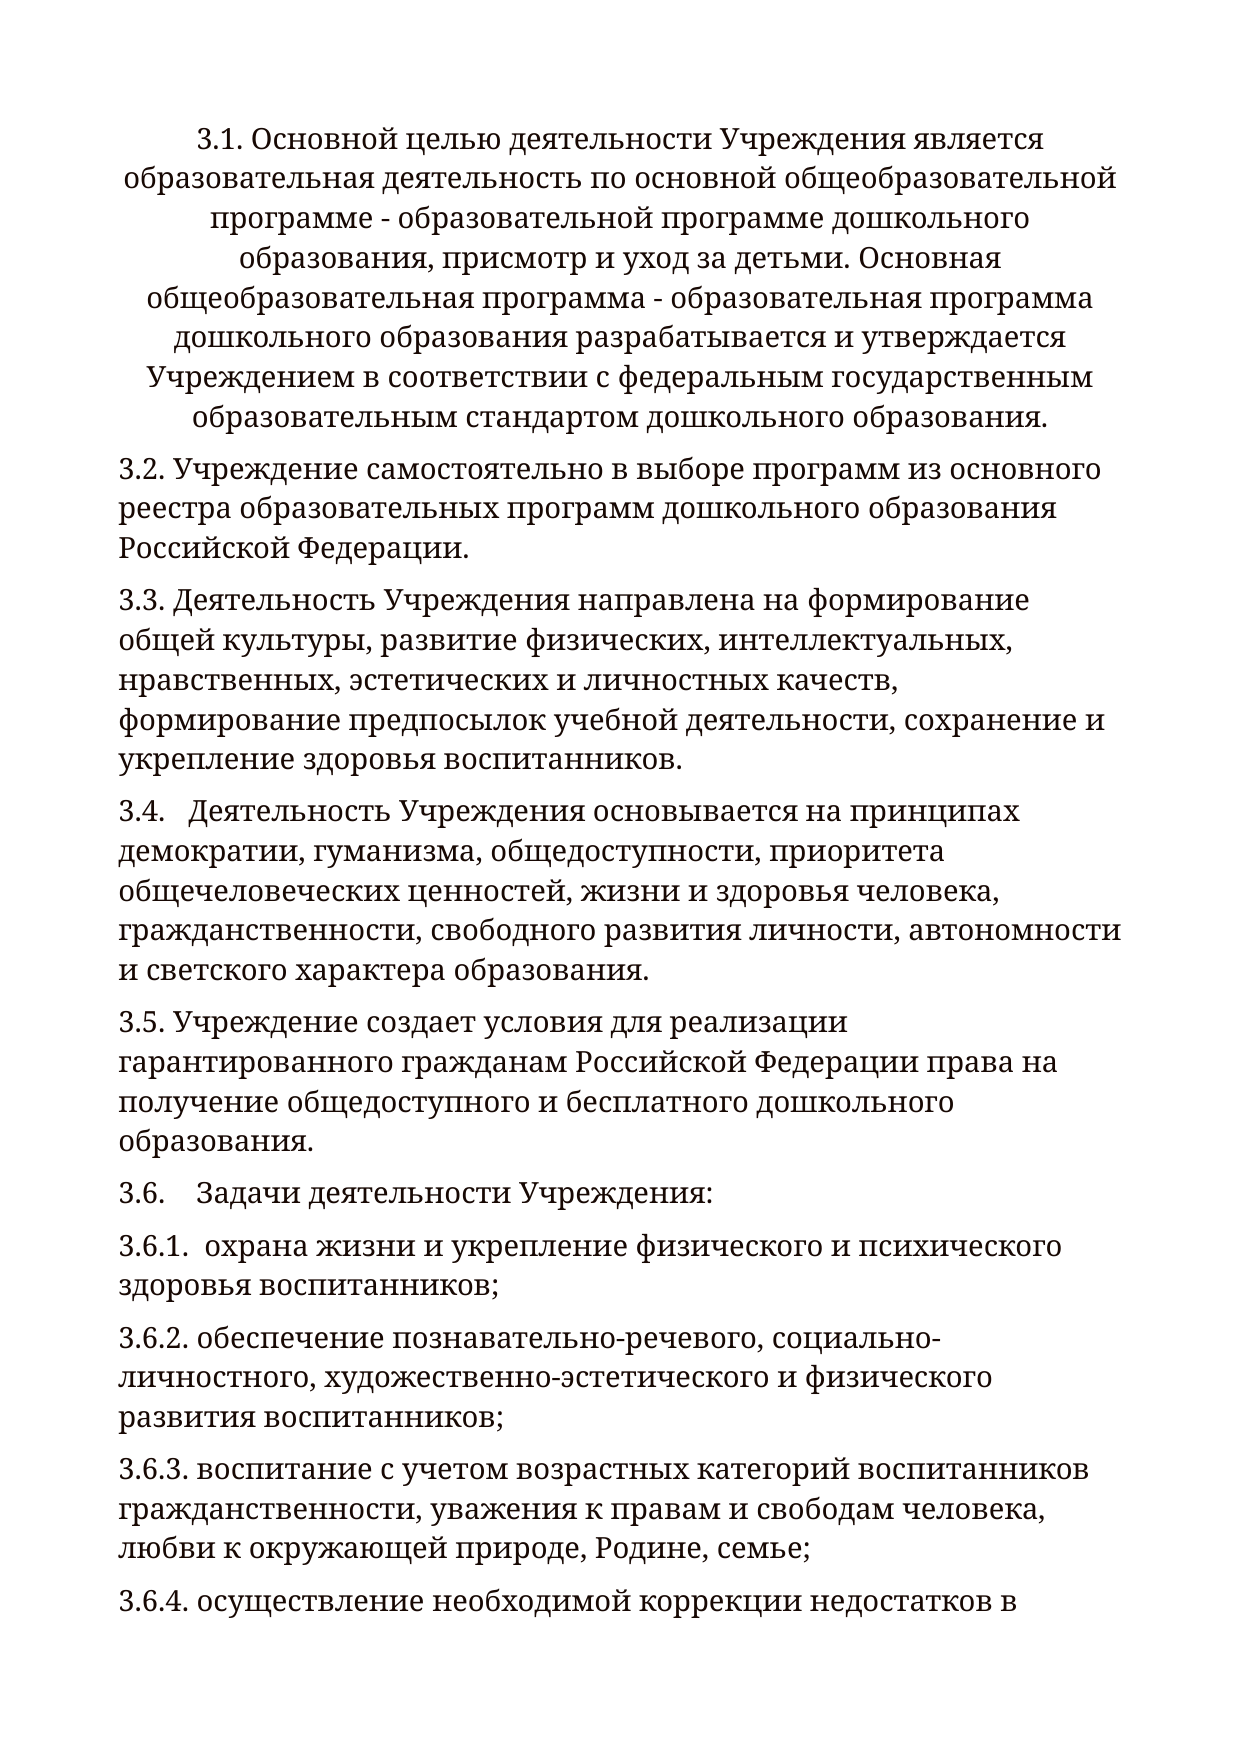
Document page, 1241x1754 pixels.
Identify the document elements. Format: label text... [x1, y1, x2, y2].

text 3.4. Деятельность Учреждения основывается на принципах демократии, гуманизма, общедоступности, приоритета общечеловеческих ценностей, жизни и здоровья человека, гражданственности, свободного развития личности, автономности и светского характера образования. [118, 791, 1122, 989]
text 3.6. Задачи деятельности Учреждения: [118, 1173, 1122, 1212]
text 3.5. Учреждение создает условия для реализации гарантированного гражданам Российской Федерации права на получение общедоступного и бесплатного дошкольного образования. [118, 1002, 1122, 1160]
text 3.3. Деятельность Учреждения направлена на формирование общей культуры, развитие физических, интеллектуальных, нравственных, эстетических и личностных качеств, формирование предпосылок учебной деятельности, сохранение и укрепление здоровья воспитанников. [118, 580, 1122, 778]
text 3.2. Учреждение самостоятельно в выборе программ из основного реестра образовательных программ дошкольного образования Российской Федерации. [118, 448, 1122, 567]
text 3.6.2. обеспечение познавательно-речевого, социально-личностного, художественно-эстетического и физического развития воспитанников; [118, 1317, 1122, 1436]
text 3.6.3. воспитание с учетом возрастных категорий воспитанников гражданственности, уважения к правам и свободам человека, любви к окружающей природе, Родине, семье; [118, 1448, 1122, 1567]
text 3.6.1. охрана жизни и укрепление физического и психического здоровья воспитанников; [118, 1225, 1122, 1304]
text 3.6.4. осуществление необходимой коррекции недостатков в [118, 1580, 1122, 1620]
text 3.1. Основной целью деятельности Учреждения является образовательная деятельность по основной общеобразовательной программе - образовательной программе дошкольного образования, присмотр и уход за детьми. Основная общеобразовательная программа - образовательная программа дошкольного образования разрабатывается и утверждается Учреждением в соответствии с федеральным государственным образовательным стандартом дошкольного образования. [118, 118, 1122, 436]
